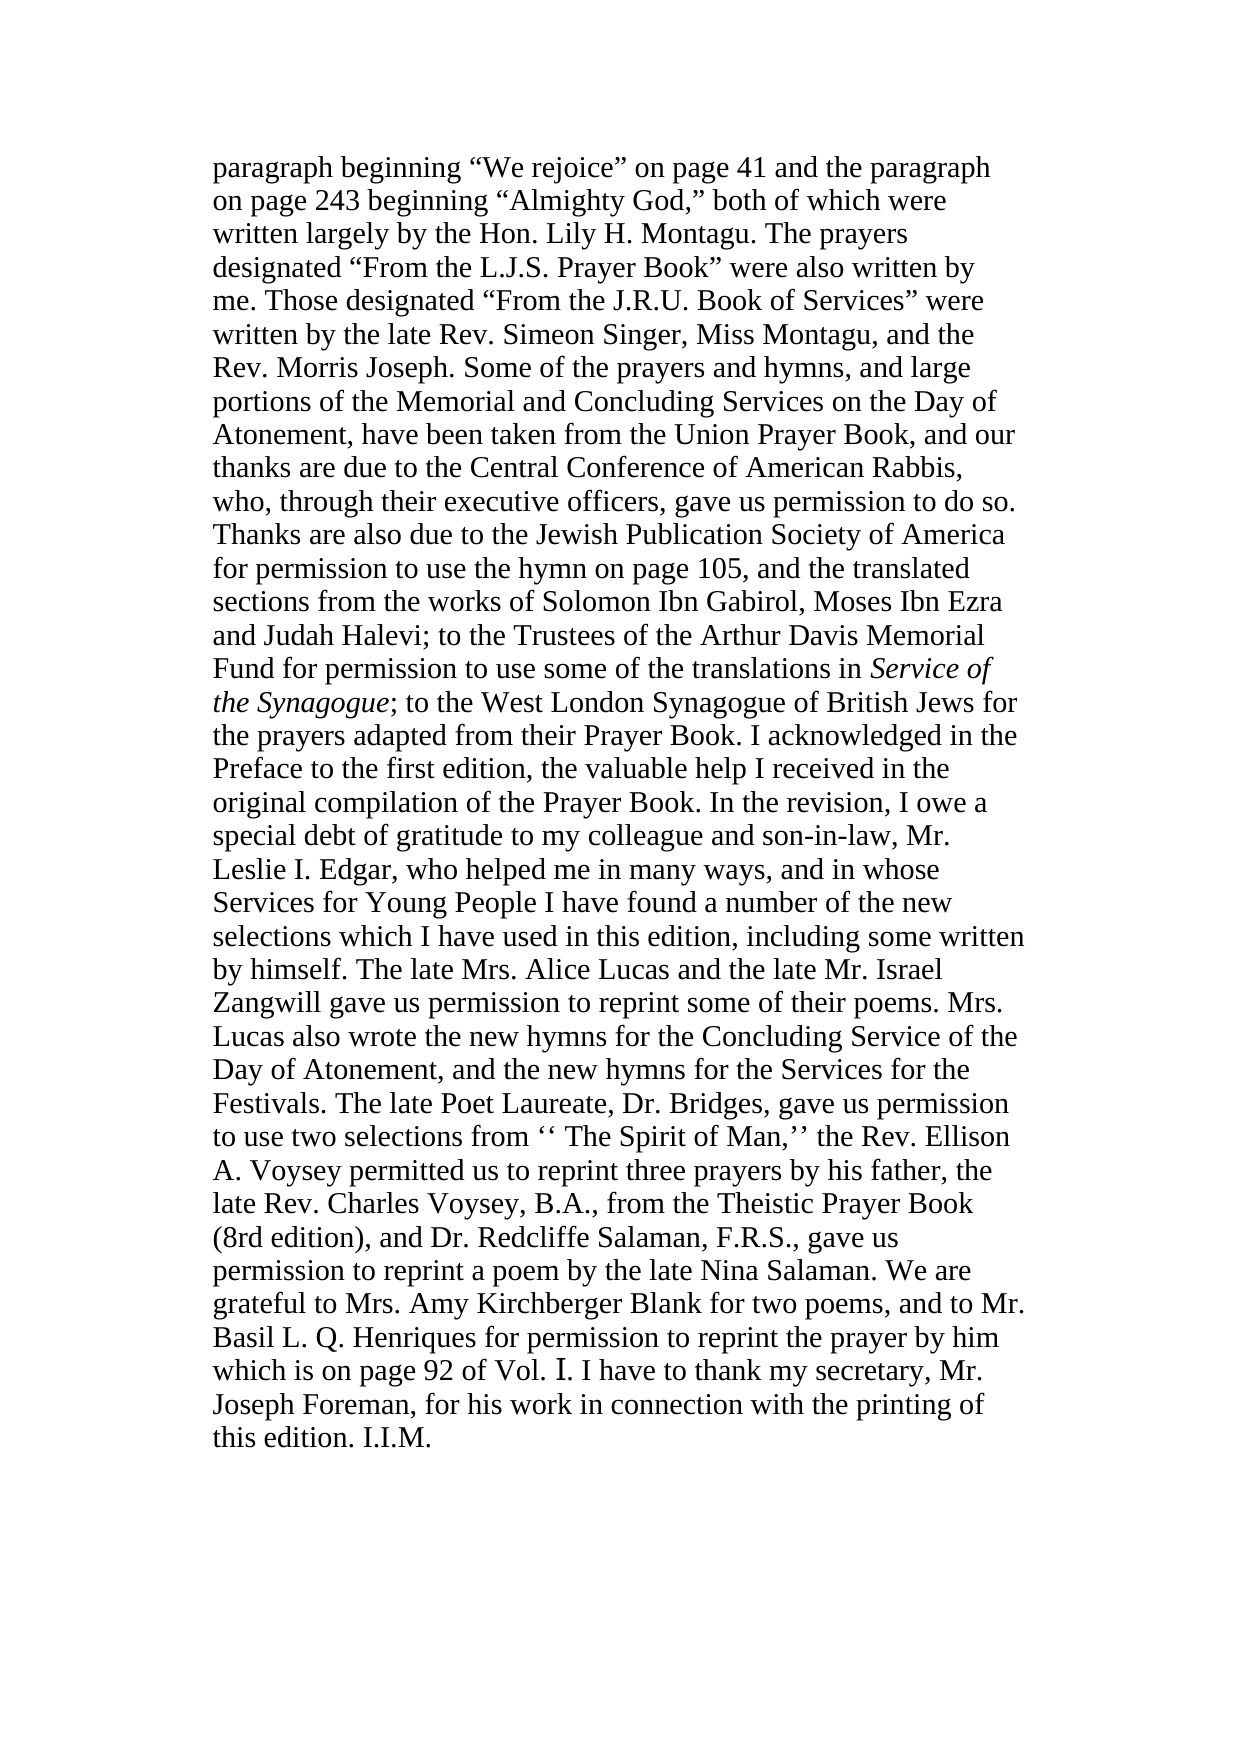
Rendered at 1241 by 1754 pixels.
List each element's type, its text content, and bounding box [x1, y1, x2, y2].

text paragraph beginning “We rejoice” on page 41 and the paragraph on page 243 beginning “Almighty God,” both of which were written largely by the Hon. Lily H. Montagu. The prayers designated “From the L.J.S. Prayer Book” were also written by me. Those designated “From the J.R.U. Book of Services” were written by the late Rev. Simeon Singer, Miss Montagu, and the Rev. Morris Joseph. Some of the prayers and hymns, and large portions of the Memorial and Concluding Services on the Day of Atonement, have been taken from the Union Prayer Book, and our thanks are due to the Central Conference of American Rabbis, who, through their executive officers, gave us permission to do so. Thanks are also due to the Jewish Publication Society of America for permission to use the hymn on page 105, and the translated sections from the works of Solomon Ibn Gabirol, Moses Ibn Ezra and Judah Halevi; to the Trustees of the Arthur Davis Memorial Fund for permission to use some of the translations in Service of the Synagogue; to the West London Synagogue of British Jews for the prayers adapted from their Prayer Book. I acknowledged in the Preface to the first edition, the valuable help I received in the original compilation of the Prayer Book. In the revision, I owe a special debt of gratitude to my colleague and son-in-law, Mr. Leslie I. Edgar, who helped me in many ways, and in whose Services for Young People I have found a number of the new selections which I have used in this edition, including some written by himself. The late Mrs. Alice Lucas and the late Mr. Israel Zangwill gave us permission to reprint some of their poems. Mrs. Lucas also wrote the new hymns for the Concluding Service of the Day of Atonement, and the new hymns for the Services for the Festivals. The late Poet Laureate, Dr. Bridges, gave us permission to use two selections from ‘‘ The Spirit of Man,’’ the Rev. Ellison A. Voysey permitted us to reprint three prayers by his father, the late Rev. Charles Voysey, B.A., from the Theistic Prayer Book (8rd edition), and Dr. Redcliffe Salaman, F.R.S., gave us permission to reprint a poem by the late Nina Salaman. We are grateful to Mrs. Amy Kirchberger Blank for two poems, and to Mr. Basil L. Q. Henriques for permission to reprint the prayer by him which is on page 92 of Vol. Ⅰ. I have to thank my secretary, Mr. Joseph Foreman, for his work in connection with the printing of this edition. I.I.M. [212, 150, 1028, 1454]
